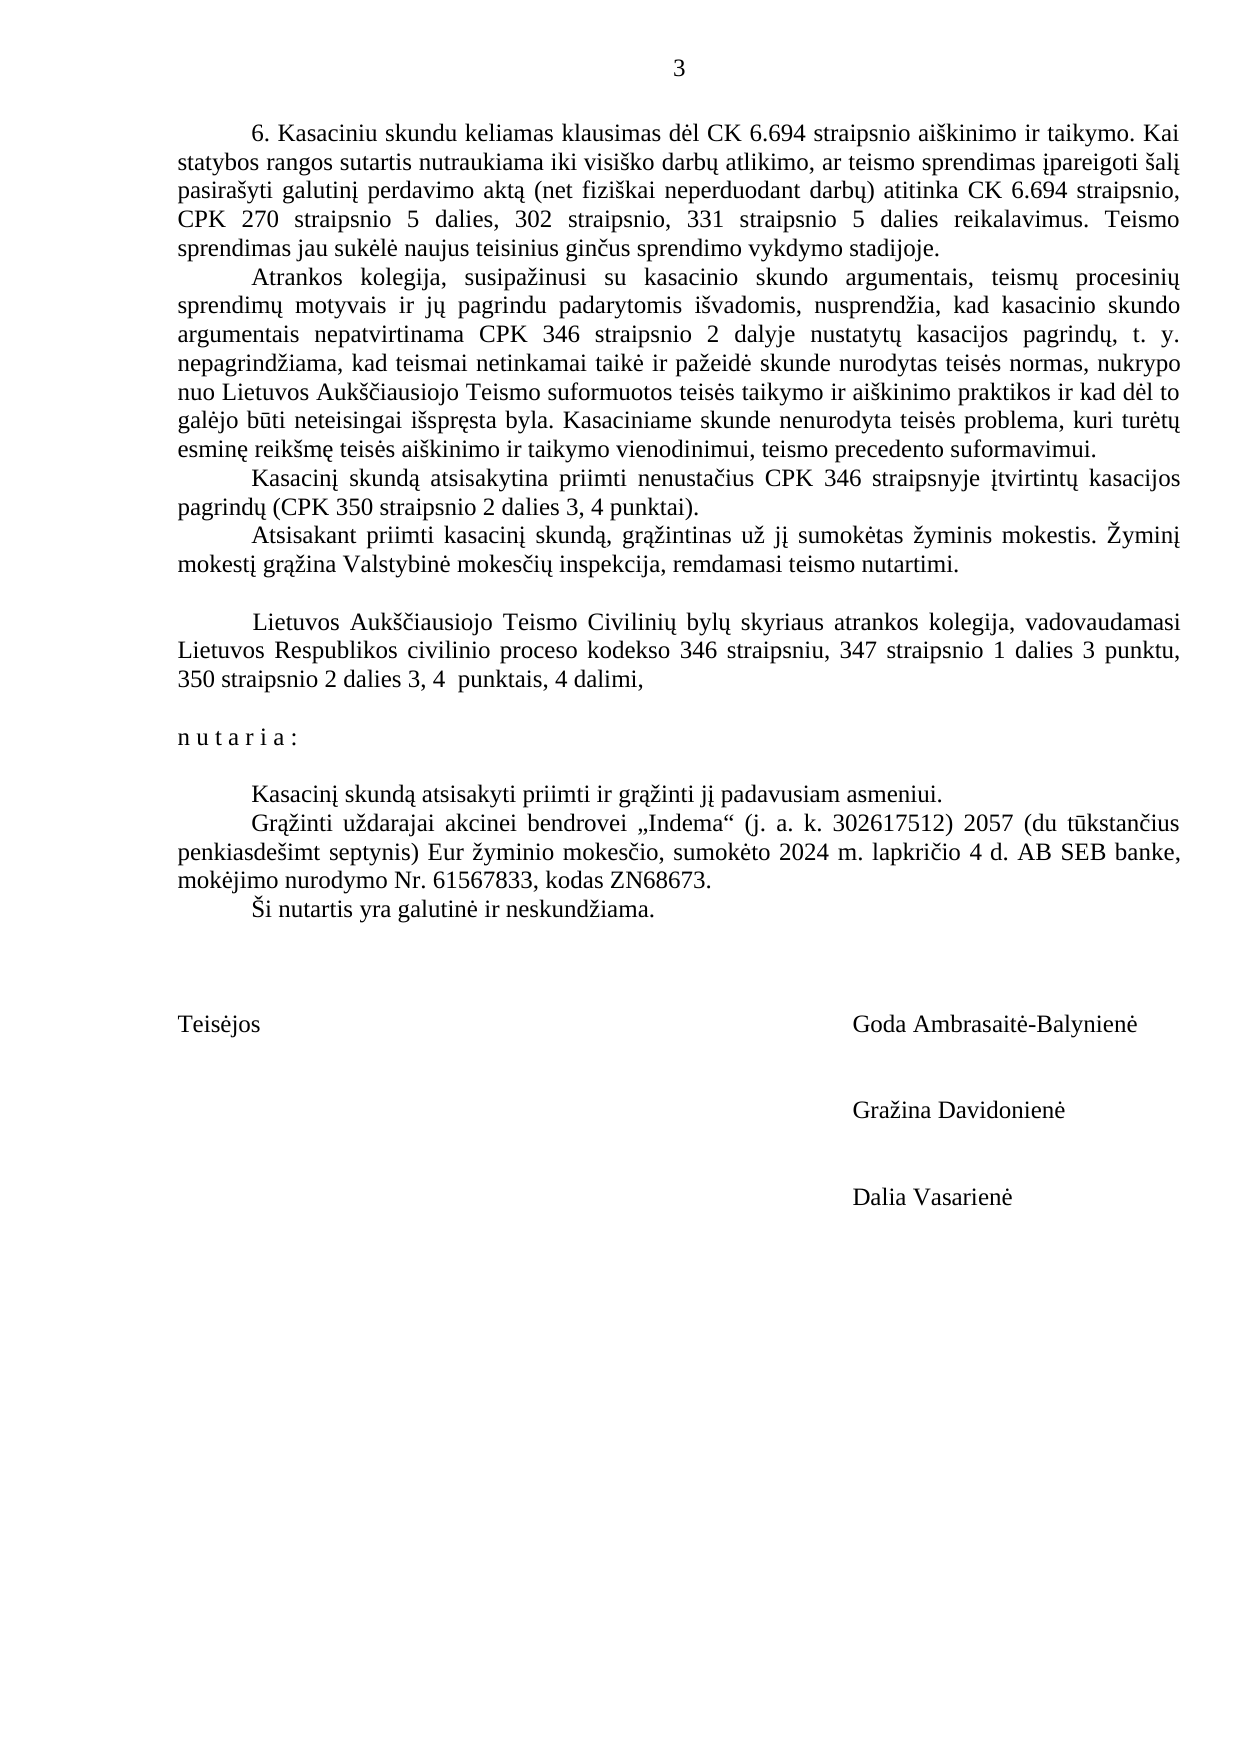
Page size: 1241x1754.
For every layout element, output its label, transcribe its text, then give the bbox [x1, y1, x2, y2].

text Gražina Davidonienė [717, 1096, 1181, 1124]
text Kasacinį skundą atsisakyti priimti ir grąžinti jį padavusiam asmeniui. [177, 779, 1181, 808]
text Atsisakant priimti kasacinį skundą, grąžintinas už jį sumokėtas žyminis mokestis. Žyminį mokestį grąžina Valstybinė mokesčių inspekcija, remdamasi teismo nutartimi. [177, 521, 1181, 578]
text Grąžinti uždarajai akcinei bendrovei „Indema“ (j. a. k. 302617512) 2057 (du tūkstančius penkiasdešimt septynis) Eur žyminio mokesčio, sumokėto 2024 m. lapkričio 4 d. AB SEB banke, mokėjimo nurodymo Nr. 61567833, kodas ZN68673. [177, 808, 1181, 894]
text 6. Kasaciniu skundu keliamas klausimas dėl CK 6.694 straipsnio aiškinimo ir taikymo. Kai statybos rangos sutartis nutraukiama iki visiško darbų atlikimo, ar teismo sprendimas įpareigoti šalį pasirašyti galutinį perdavimo aktą (net fiziškai neperduodant darbų) atitinka CK 6.694 straipsnio, CPK 270 straipsnio 5 dalies, 302 straipsnio, 331 straipsnio 5 dalies reikalavimus. Teismo sprendimas jau sukėlė naujus teisinius ginčus sprendimo vykdymo stadijoje. [177, 118, 1181, 262]
text Ši nutartis yra galutinė ir neskundžiama. [177, 894, 1181, 923]
text Teisėjos Goda Ambrasaitė-Balynienė [177, 1009, 1181, 1038]
text n u t a r i a : [177, 722, 1181, 751]
text Kasacinį skundą atsisakytina priimti nenustačius CPK 346 straipsnyje įtvirtintų kasacijos pagrindų (CPK 350 straipsnio 2 dalies 3, 4 punktai). [177, 463, 1181, 521]
text Dalia Vasarienė [717, 1182, 1181, 1211]
text Atrankos kolegija, susipažinusi su kasacinio skundo argumentais, teismų procesinių sprendimų motyvais ir jų pagrindu padarytomis išvadomis, nusprendžia, kad kasacinio skundo argumentais nepatvirtinama CPK 346 straipsnio 2 dalyje nustatytų kasacijos pagrindų, t. y. nepagrindžiama, kad teismai netinkamai taikė ir pažeidė skunde nurodytas teisės normas, nukrypo nuo Lietuvos Aukščiausiojo Teismo suformuotos teisės taikymo ir aiškinimo praktikos ir kad dėl to galėjo būti neteisingai išspręsta byla. Kasaciniame skunde nenurodyta teisės problema, kuri turėtų esminę reikšmę teisės aiškinimo ir taikymo vienodinimui, teismo precedento suformavimui. [177, 262, 1181, 463]
text Lietuvos Aukščiausiojo Teismo Civilinių bylų skyriaus atrankos kolegija, vadovaudamasi Lietuvos Respublikos civilinio proceso kodekso 346 straipsniu, 347 straipsnio 1 dalies 3 punktu, 350 straipsnio 2 dalies 3, 4 punktais, 4 dalimi, [177, 607, 1181, 693]
